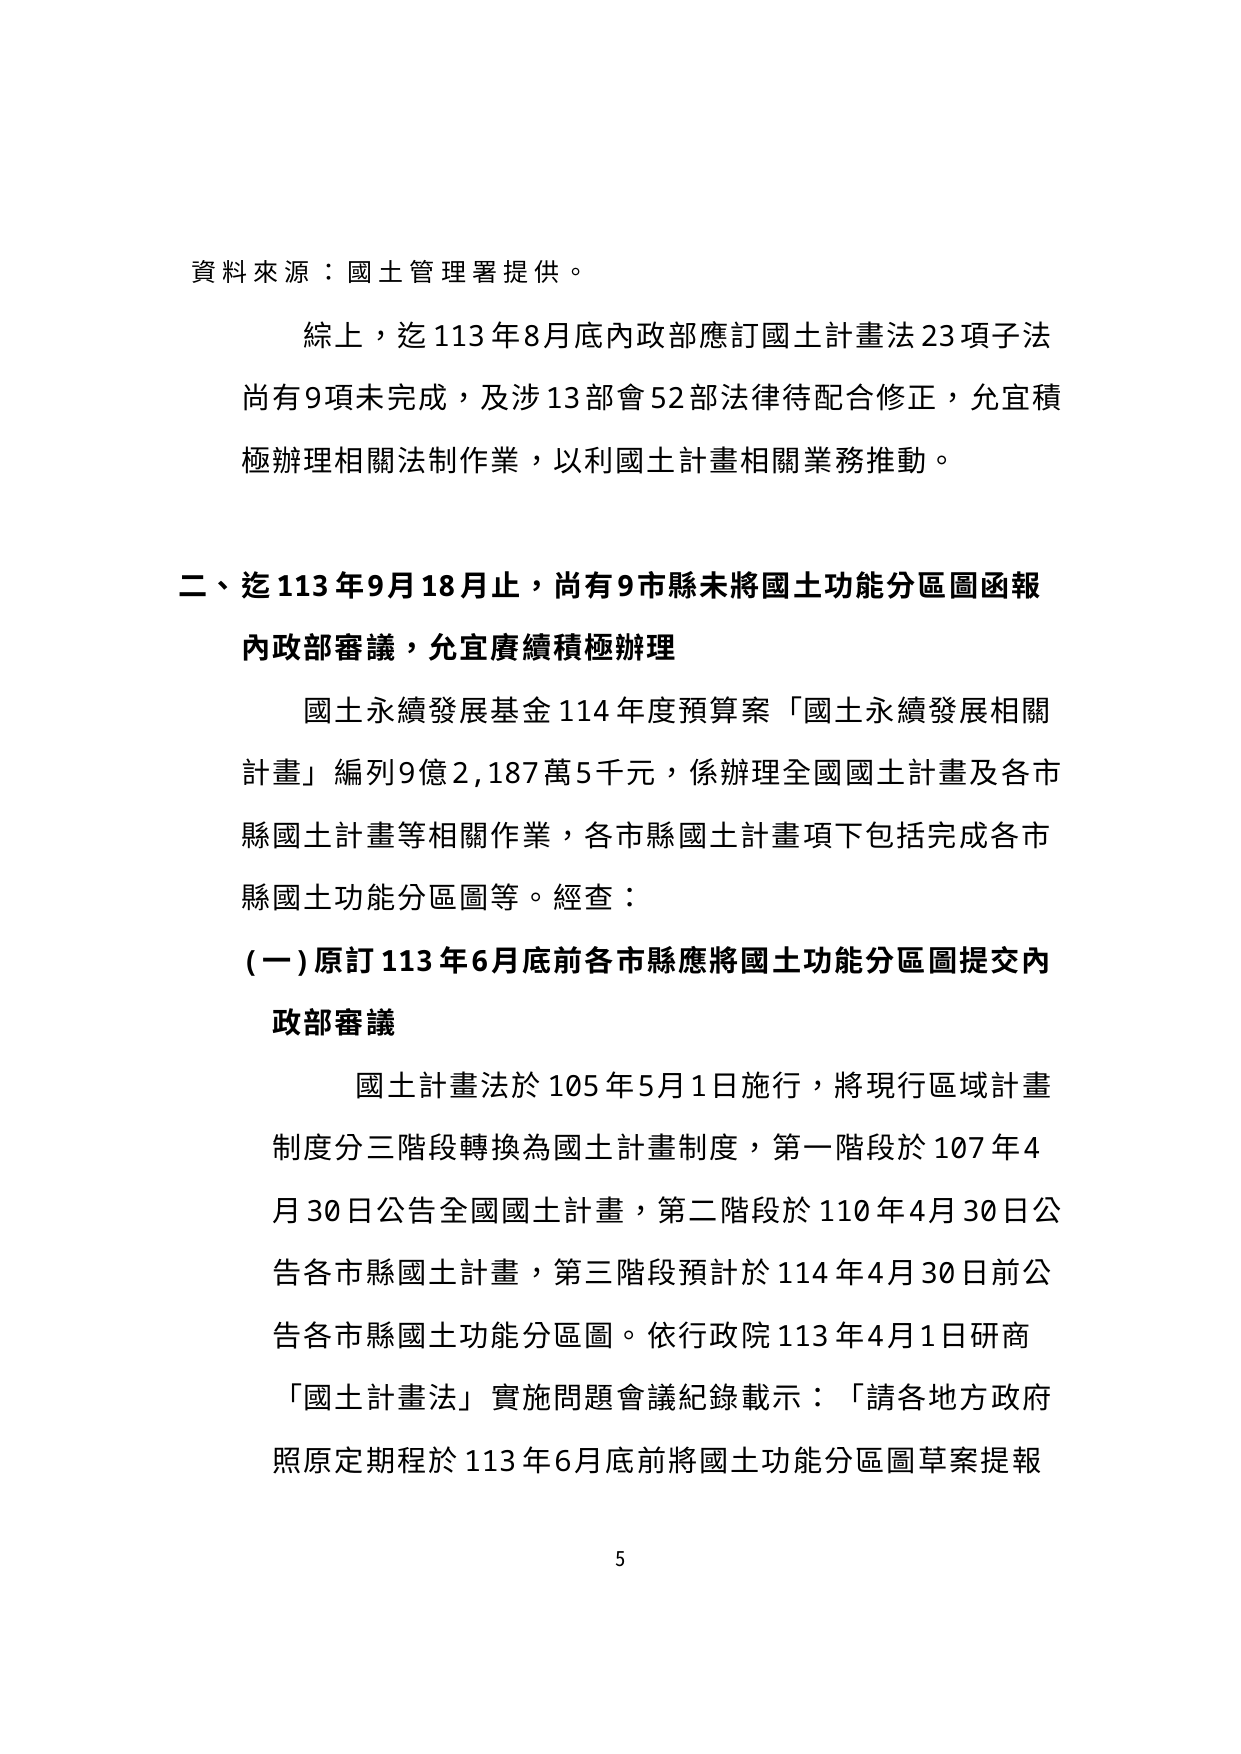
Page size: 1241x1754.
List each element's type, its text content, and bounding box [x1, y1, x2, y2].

text 國土永續發展基金114年度預算案「國土永續發展相關計畫」編列9億2,187萬5千元，係辦理全國國土計畫及各市縣國土計畫等相關作業，各市縣國土計畫項下包括完成各市縣國土功能分區圖等。經查： [236, 667, 1063, 917]
text 國土計畫法於105年5月1日施行，將現行區域計畫制度分三階段轉換為國土計畫制度，第一階段於107年4月30日公告全國國土計畫，第二階段於110年4月30日公告各市縣國土計畫，第三階段預計於114年4月30日前公告各市縣國土功能分區圖。依行政院113年4月1日研商「國土計畫法」實施問題會議紀錄載示：「請各地方政府照原定期程於113年6月底前將國土功能分區圖草案提報內政部審議。」是以，原訂113年6月底前各市縣應將國土功能分區圖提交內政部審議，惟僅包括基隆市、新竹市、花蓮縣、金門縣及連江縣等5市縣於該期限前函報。 [266, 1042, 1063, 1479]
text 二、迄113年9月18月止，尚有9市縣未將國土功能分區圖函報內政部審議，允宜賡續積極辦理 [177, 542, 1063, 667]
text (一)原訂113年6月底前各市縣應將國土功能分區圖提交內政部審議 [236, 917, 1063, 1042]
text 資料來源：國土管理署提供。 [178, 229, 1071, 292]
text 綜上，迄113年8月底內政部應訂國土計畫法23項子法尚有9項未完成，及涉13部會52部法律待配合修正，允宜積極辦理相關法制作業，以利國土計畫相關業務推動。 [236, 292, 1063, 479]
